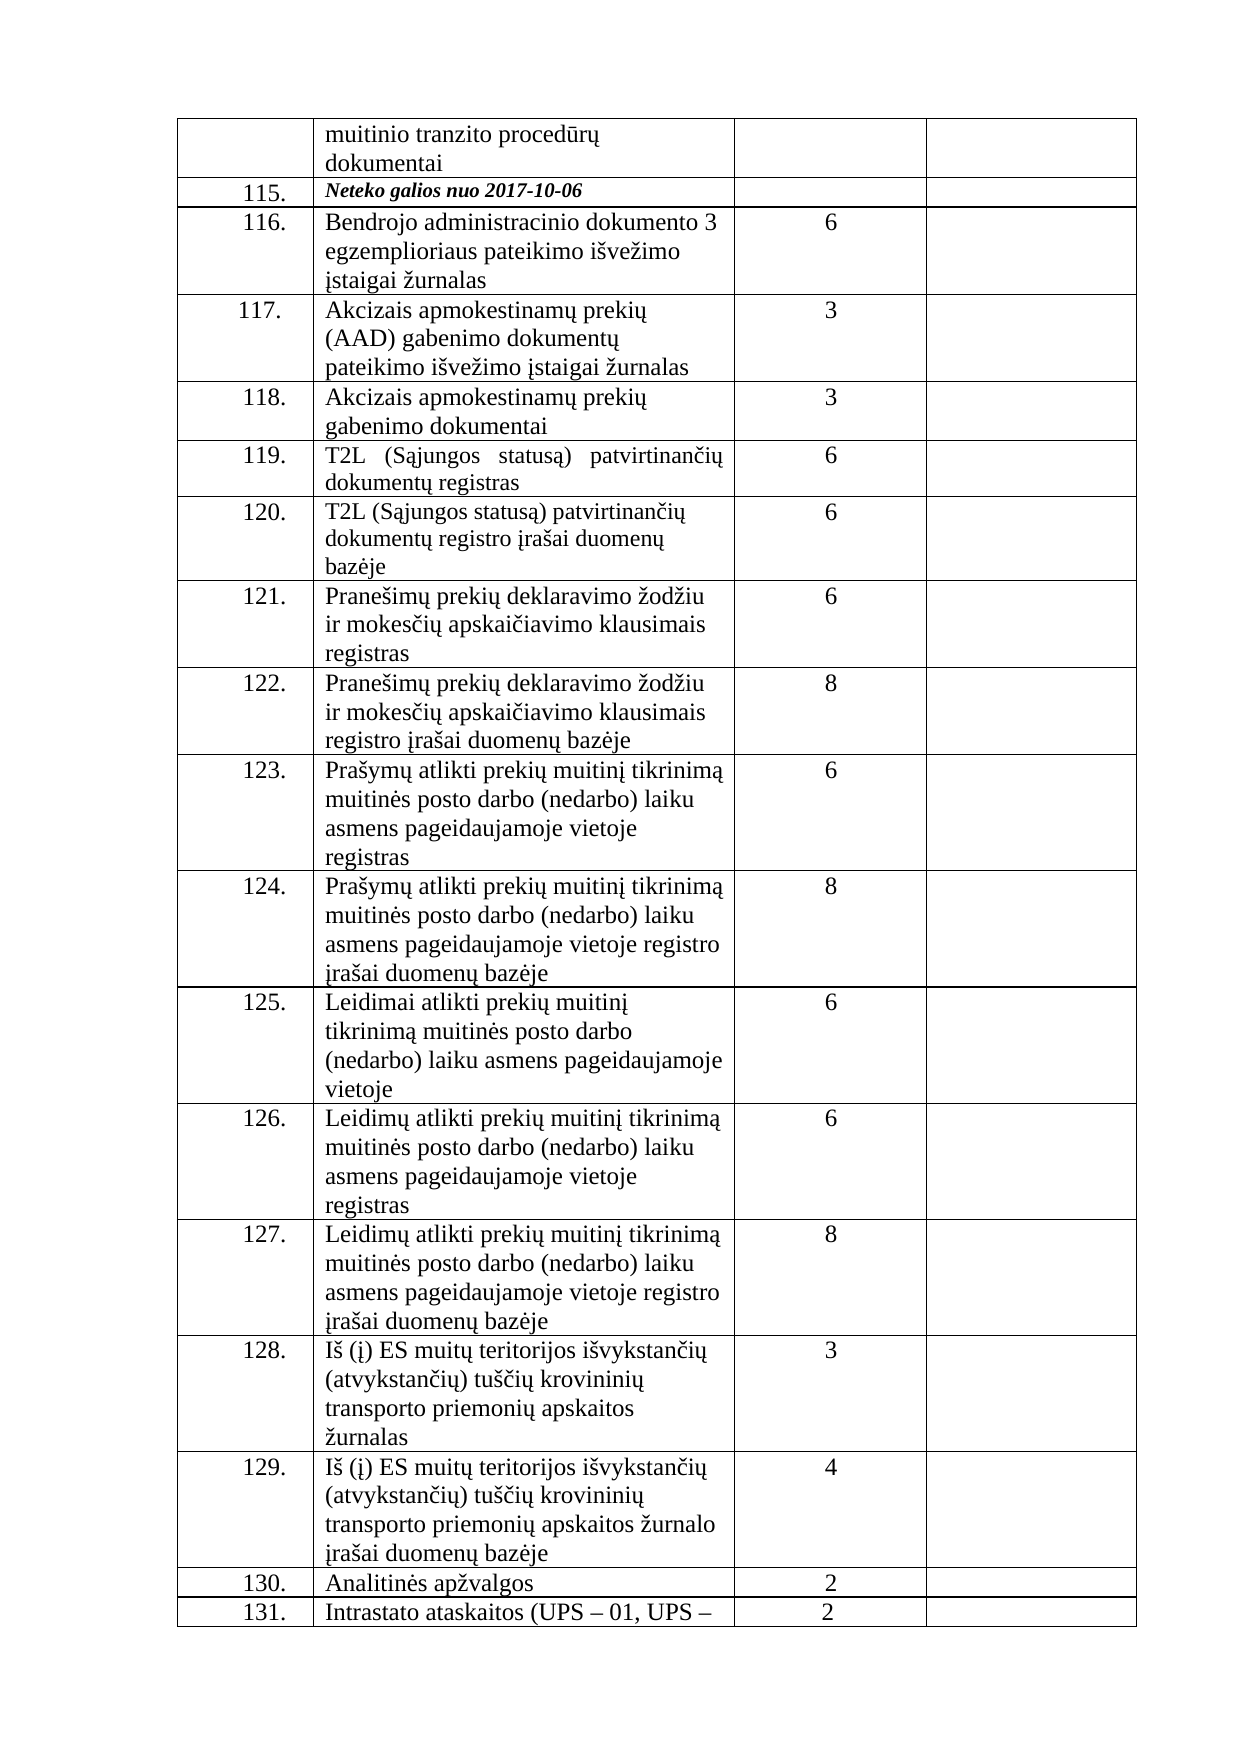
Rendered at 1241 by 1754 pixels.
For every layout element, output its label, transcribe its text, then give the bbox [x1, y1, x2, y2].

table_cell 117. [178, 295, 313, 381]
table_cell Akcizais apmokestinamų prekių gabenimo dokumentai [314, 382, 734, 439]
table_cell Pranešimų prekių deklaravimo žodžiu ir mokesčių apskaičiavimo klausimais registro įrašai duomenų bazėje [314, 668, 734, 754]
table_cell 131. [178, 1598, 313, 1626]
table_cell [927, 755, 1136, 870]
table_cell Leidimų atlikti prekių muitinį tikrinimą muitinės posto darbo (nedarbo) laiku asmens pageidaujamoje vietoje registras [314, 1104, 734, 1218]
table_cell 121. [178, 581, 313, 667]
table_cell Iš (į) ES muitų teritorijos išvykstančių (atvykstančių) tuščių krovininių transporto priemonių apskaitos žurnalas [314, 1336, 734, 1451]
table_cell Prašymų atlikti prekių muitinį tikrinimą muitinės posto darbo (nedarbo) laiku asmens pageidaujamoje vietoje registro įrašai duomenų bazėje [314, 871, 734, 986]
table_cell T2L (Sąjungos statusą) patvirtinančių dokumentų registro įrašai duomenų bazėje [314, 497, 734, 580]
table_cell [927, 1452, 1136, 1567]
table_cell [927, 1220, 1136, 1334]
table_cell 116. [178, 208, 313, 294]
table_cell [927, 295, 1136, 381]
table_cell 3 [735, 382, 926, 439]
table_cell 4 [735, 1452, 926, 1567]
table_cell 130. [178, 1568, 313, 1596]
table_cell Analitinės apžvalgos [314, 1568, 734, 1596]
table_cell [927, 497, 1136, 580]
table_cell 129. [178, 1452, 313, 1567]
table_cell [735, 119, 926, 177]
table_cell Iš (į) ES muitų teritorijos išvykstančių (atvykstančių) tuščių krovininių transporto priemonių apskaitos žurnalo įrašai duomenų bazėje [314, 1452, 734, 1567]
table_cell 123. [178, 755, 313, 870]
table_cell 119. [178, 441, 313, 496]
table_cell [927, 208, 1136, 294]
table_cell 6 [735, 755, 926, 870]
table_cell [927, 1104, 1136, 1218]
table_cell Leidimai atlikti prekių muitinį tikrinimą muitinės posto darbo (nedarbo) laiku asmens pageidaujamoje vietoje [314, 988, 734, 1102]
table_cell 8 [735, 871, 926, 986]
table_cell 127. [178, 1220, 313, 1334]
table_cell 125. [178, 988, 313, 1102]
table_cell [927, 871, 1136, 986]
table_cell [927, 1336, 1136, 1451]
table_cell [927, 382, 1136, 439]
table_cell [927, 1568, 1136, 1596]
table_cell Akcizais apmokestinamų prekių (AAD) gabenimo dokumentų pateikimo išvežimo įstaigai žurnalas [314, 295, 734, 381]
table_cell 115. [178, 178, 313, 206]
table_cell 120. [178, 497, 313, 580]
table_cell muitinio tranzito procedūrų dokumentai [314, 119, 734, 177]
table_cell 2 [735, 1598, 926, 1626]
table_cell [927, 119, 1136, 177]
table_cell Intrastato ataskaitos (UPS – 01, UPS – [314, 1598, 734, 1626]
table_cell Pranešimų prekių deklaravimo žodžiu ir mokesčių apskaičiavimo klausimais registras [314, 581, 734, 667]
table_cell 118. [178, 382, 313, 439]
table_cell 126. [178, 1104, 313, 1218]
table_cell 122. [178, 668, 313, 754]
table_cell 2 [735, 1568, 926, 1596]
table_cell [178, 119, 313, 177]
table_cell Neteko galios nuo 2017-10-06 [314, 178, 734, 206]
table_cell 6 [735, 581, 926, 667]
table_cell Prašymų atlikti prekių muitinį tikrinimą muitinės posto darbo (nedarbo) laiku asmens pageidaujamoje vietoje registras [314, 755, 734, 870]
table_cell 8 [735, 1220, 926, 1334]
table_cell 6 [735, 1104, 926, 1218]
table_cell [927, 988, 1136, 1102]
table_cell Bendrojo administracinio dokumento 3 egzemplioriaus pateikimo išvežimo įstaigai žurnalas [314, 208, 734, 294]
table_cell Leidimų atlikti prekių muitinį tikrinimą muitinės posto darbo (nedarbo) laiku asmens pageidaujamoje vietoje registro įrašai duomenų bazėje [314, 1220, 734, 1334]
table_cell 6 [735, 988, 926, 1102]
table_cell 124. [178, 871, 313, 986]
table_cell 8 [735, 668, 926, 754]
table_cell [927, 668, 1136, 754]
table_cell 3 [735, 1336, 926, 1451]
table_cell [927, 581, 1136, 667]
table_cell 6 [735, 497, 926, 580]
table_cell [735, 178, 926, 206]
table_cell 6 [735, 441, 926, 496]
table_cell 3 [735, 295, 926, 381]
table_cell 6 [735, 208, 926, 294]
table_cell 128. [178, 1336, 313, 1451]
table_cell [927, 178, 1136, 206]
table_cell [927, 441, 1136, 496]
table_cell [927, 1598, 1136, 1626]
table_cell T2L (Sąjungos statusą) patvirtinančių dokumentų registras [314, 441, 734, 496]
